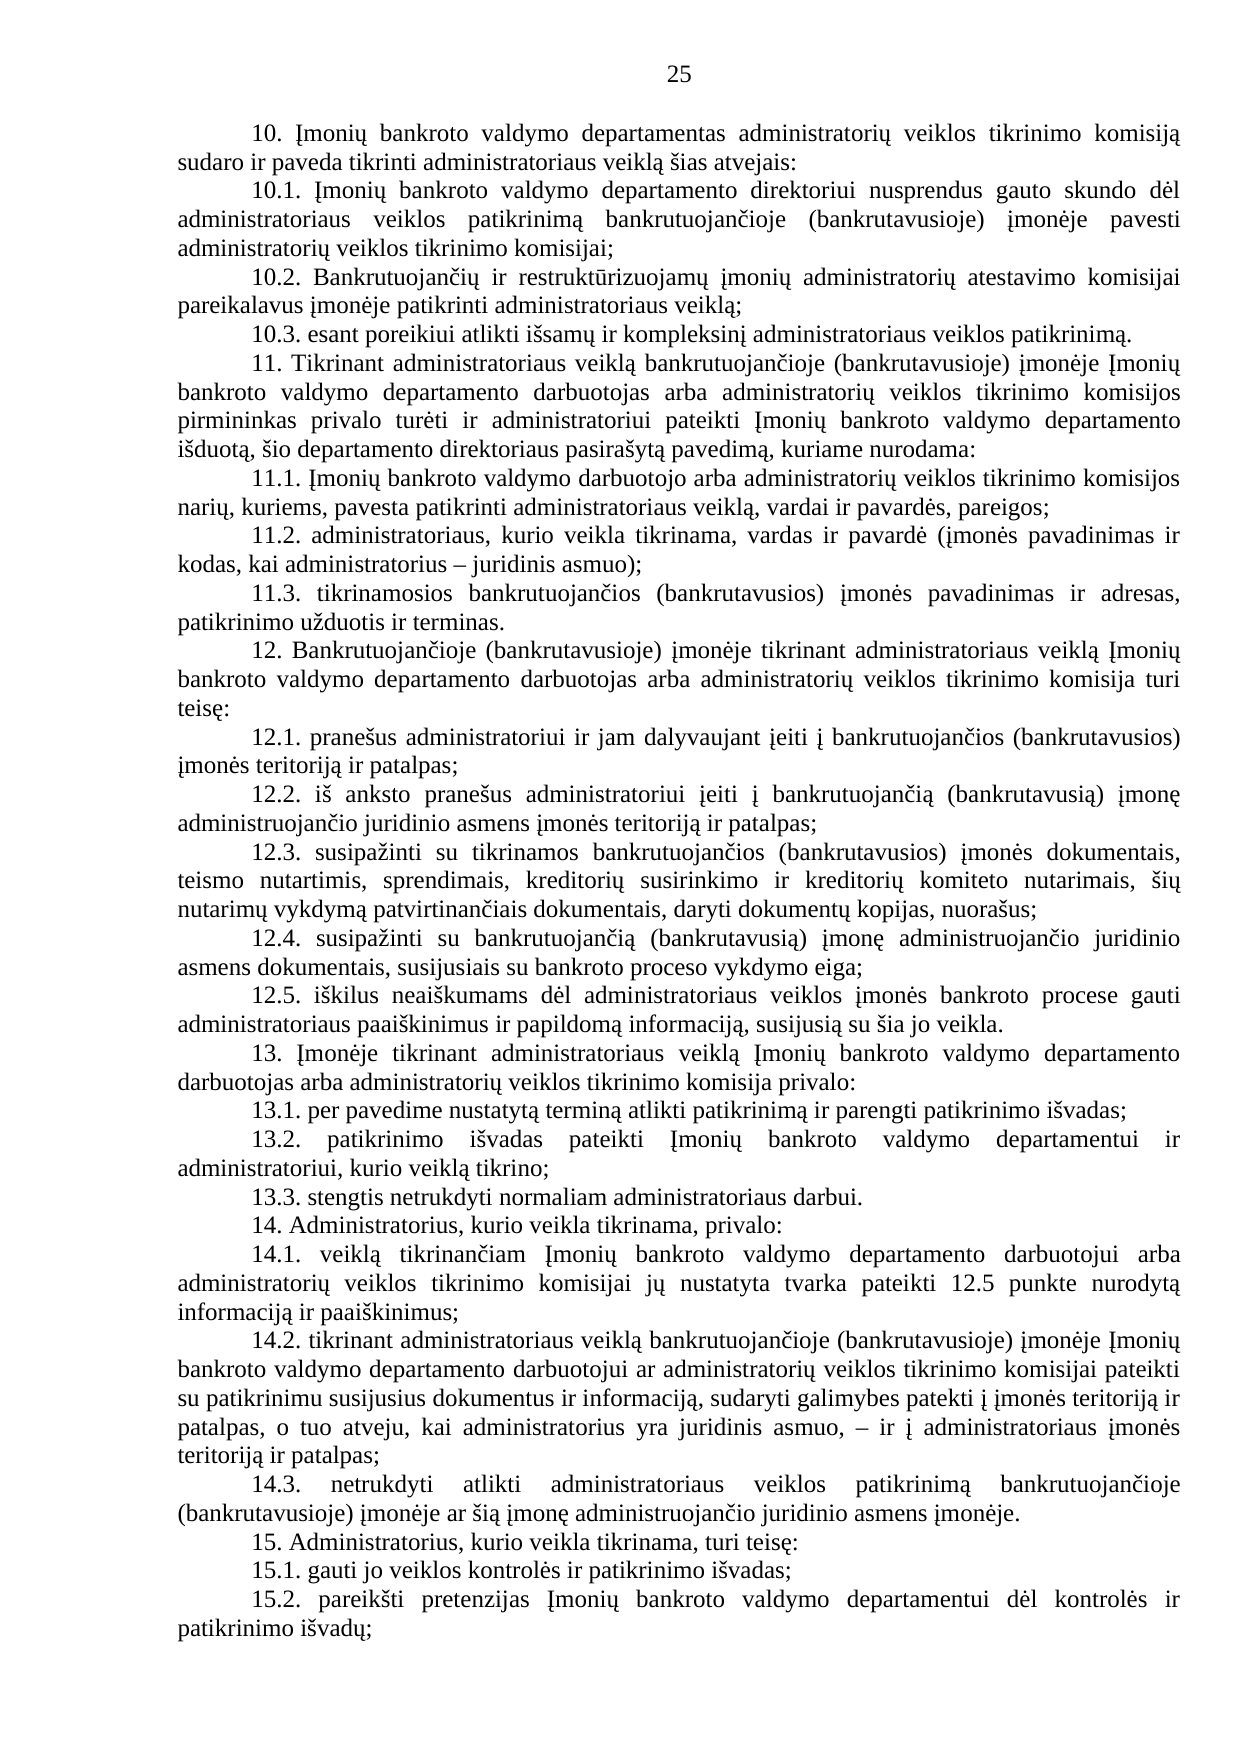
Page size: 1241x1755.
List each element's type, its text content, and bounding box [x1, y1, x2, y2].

text 11.1. Įmonių bankroto valdymo darbuotojo arba administratorių veiklos tikrinimo komisijos narių, kuriems, pavesta patikrinti administratoriaus veiklą, vardai ir pavardės, pareigos; [177, 463, 1181, 521]
text 10. Įmonių bankroto valdymo departamentas administratorių veiklos tikrinimo komisiją sudaro ir paveda tikrinti administratoriaus veiklą šias atvejais: [177, 118, 1181, 176]
text 11.2. administratoriaus, kurio veikla tikrinama, vardas ir pavardė (įmonės pavadinimas ir kodas, kai administratorius – juridinis asmuo); [177, 521, 1181, 578]
text 11.3. tikrinamosios bankrutuojančios (bankrutavusios) įmonės pavadinimas ir adresas, patikrinimo užduotis ir terminas. [177, 578, 1181, 636]
text 13.2. patikrinimo išvadas pateikti Įmonių bankroto valdymo departamentui ir administratoriui, kurio veiklą tikrino; [177, 1124, 1181, 1182]
text 10.3. esant poreikiui atlikti išsamų ir kompleksinį administratoriaus veiklos patikrinimą. [177, 319, 1181, 348]
text 11. Tikrinant administratoriaus veiklą bankrutuojančioje (bankrutavusioje) įmonėje Įmonių bankroto valdymo departamento darbuotojas arba administratorių veiklos tikrinimo komisijos pirmininkas privalo turėti ir administratoriui pateikti Įmonių bankroto valdymo departamento išduotą, šio departamento direktoriaus pasirašytą pavedimą, kuriame nurodama: [177, 348, 1181, 463]
text 12.1. pranešus administratoriui ir jam dalyvaujant įeiti į bankrutuojančios (bankrutavusios) įmonės teritoriją ir patalpas; [177, 722, 1181, 779]
text 15. Administratorius, kurio veikla tikrinama, turi teisę: [177, 1527, 1181, 1556]
text 13.3. stengtis netrukdyti normaliam administratoriaus darbui. [177, 1182, 1181, 1211]
text 12.5. iškilus neaiškumams dėl administratoriaus veiklos įmonės bankroto procese gauti administratoriaus paaiškinimus ir papildomą informaciją, susijusią su šia jo veikla. [177, 981, 1181, 1038]
text 15.1. gauti jo veiklos kontrolės ir patikrinimo išvadas; [177, 1556, 1181, 1584]
text 14.1. veiklą tikrinančiam Įmonių bankroto valdymo departamento darbuotojui arba administratorių veiklos tikrinimo komisijai jų nustatyta tvarka pateikti 12.5 punkte nurodytą informaciją ir paaiškinimus; [177, 1239, 1181, 1326]
text 12.2. iš anksto pranešus administratoriui įeiti į bankrutuojančią (bankrutavusią) įmonę administruojančio juridinio asmens įmonės teritoriją ir patalpas; [177, 779, 1181, 837]
text 13. Įmonėje tikrinant administratoriaus veiklą Įmonių bankroto valdymo departamento darbuotojas arba administratorių veiklos tikrinimo komisija privalo: [177, 1038, 1181, 1096]
text 15.2. pareikšti pretenzijas Įmonių bankroto valdymo departamentui dėl kontrolės ir patikrinimo išvadų; [177, 1584, 1181, 1642]
text 12.3. susipažinti su tikrinamos bankrutuojančios (bankrutavusios) įmonės dokumentais, teismo nutartimis, sprendimais, kreditorių susirinkimo ir kreditorių komiteto nutarimais, šių nutarimų vykdymą patvirtinančiais dokumentais, daryti dokumentų kopijas, nuorašus; [177, 837, 1181, 923]
text 10.1. Įmonių bankroto valdymo departamento direktoriui nusprendus gauto skundo dėl administratoriaus veiklos patikrinimą bankrutuojančioje (bankrutavusioje) įmonėje pavesti administratorių veiklos tikrinimo komisijai; [177, 176, 1181, 262]
text 12.4. susipažinti su bankrutuojančią (bankrutavusią) įmonę administruojančio juridinio asmens dokumentais, susijusiais su bankroto proceso vykdymo eiga; [177, 923, 1181, 981]
text 10.2. Bankrutuojančių ir restruktūrizuojamų įmonių administratorių atestavimo komisijai pareikalavus įmonėje patikrinti administratoriaus veiklą; [177, 262, 1181, 319]
text 12. Bankrutuojančioje (bankrutavusioje) įmonėje tikrinant administratoriaus veiklą Įmonių bankroto valdymo departamento darbuotojas arba administratorių veiklos tikrinimo komisija turi teisę: [177, 636, 1181, 722]
text 13.1. per pavedime nustatytą terminą atlikti patikrinimą ir parengti patikrinimo išvadas; [177, 1096, 1181, 1124]
text 14.3. netrukdyti atlikti administratoriaus veiklos patikrinimą bankrutuojančioje (bankrutavusioje) įmonėje ar šią įmonę administruojančio juridinio asmens įmonėje. [177, 1469, 1181, 1527]
text 14. Administratorius, kurio veikla tikrinama, privalo: [177, 1211, 1181, 1239]
text 14.2. tikrinant administratoriaus veiklą bankrutuojančioje (bankrutavusioje) įmonėje Įmonių bankroto valdymo departamento darbuotojui ar administratorių veiklos tikrinimo komisijai pateikti su patikrinimu susijusius dokumentus ir informaciją, sudaryti galimybes patekti į įmonės teritoriją ir patalpas, o tuo atveju, kai administratorius yra juridinis asmuo, – ir į administratoriaus įmonės teritoriją ir patalpas; [177, 1326, 1181, 1469]
